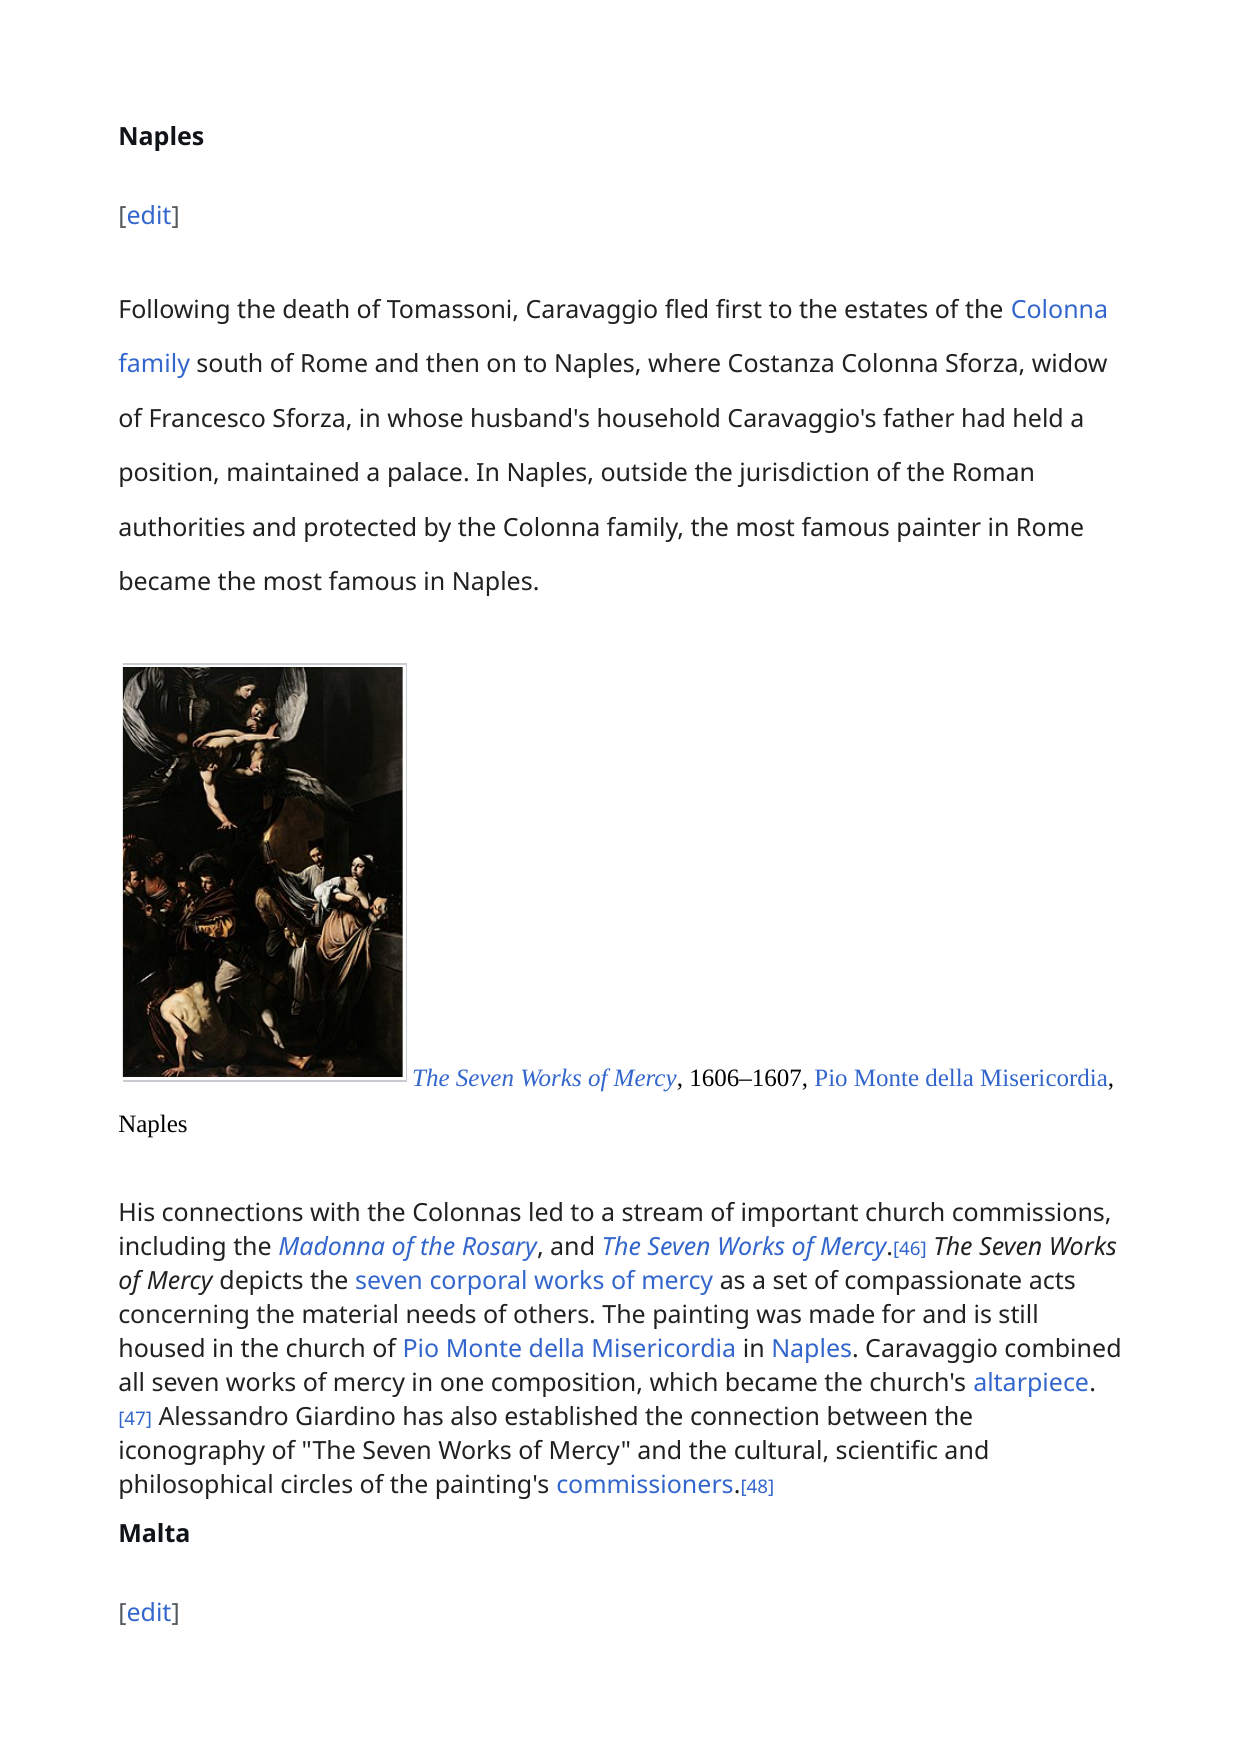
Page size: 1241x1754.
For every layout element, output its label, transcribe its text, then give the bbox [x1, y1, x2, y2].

text Following the death of Tomassoni, Caravaggio fled first to the estates of the Colonna family south of Rome and then on to Naples, where Costanza Colonna Sforza, widow of Francesco Sforza, in whose husband's household Caravaggio's father had held a position, maintained a palace. In Naples, outside the jurisdiction of the Roman authorities and protected by the Colonna family, the most famous painter in Rome became the most famous in Naples. [118, 292, 1122, 598]
text [edit] [118, 1595, 1122, 1629]
picture [122, 667, 403, 1077]
text The Seven Works of Mercy, 1606–1607, Pio Monte della Misericordia, Naples [118, 658, 1122, 1138]
subtitle Malta [118, 1516, 1122, 1549]
text [edit] [118, 198, 1122, 232]
text His connections with the Colonnas led to a stream of important church commissions, including the Madonna of the Rosary, and The Seven Works of Mercy.[46] The Seven Works of Mercy depicts the seven corporal works of mercy as a set of compassionate acts concerning the material needs of others. The painting was made for and is still housed in the church of Pio Monte della Misericordia in Naples. Caravaggio combined all seven works of mercy in one composition, which became the church's altarpiece.[47] Alessandro Giardino has also established the connection between the iconography of "The Seven Works of Mercy" and the cultural, scientific and philosophical circles of the painting's commissioners.[48] [118, 1194, 1122, 1501]
subtitle Naples [118, 118, 1122, 152]
